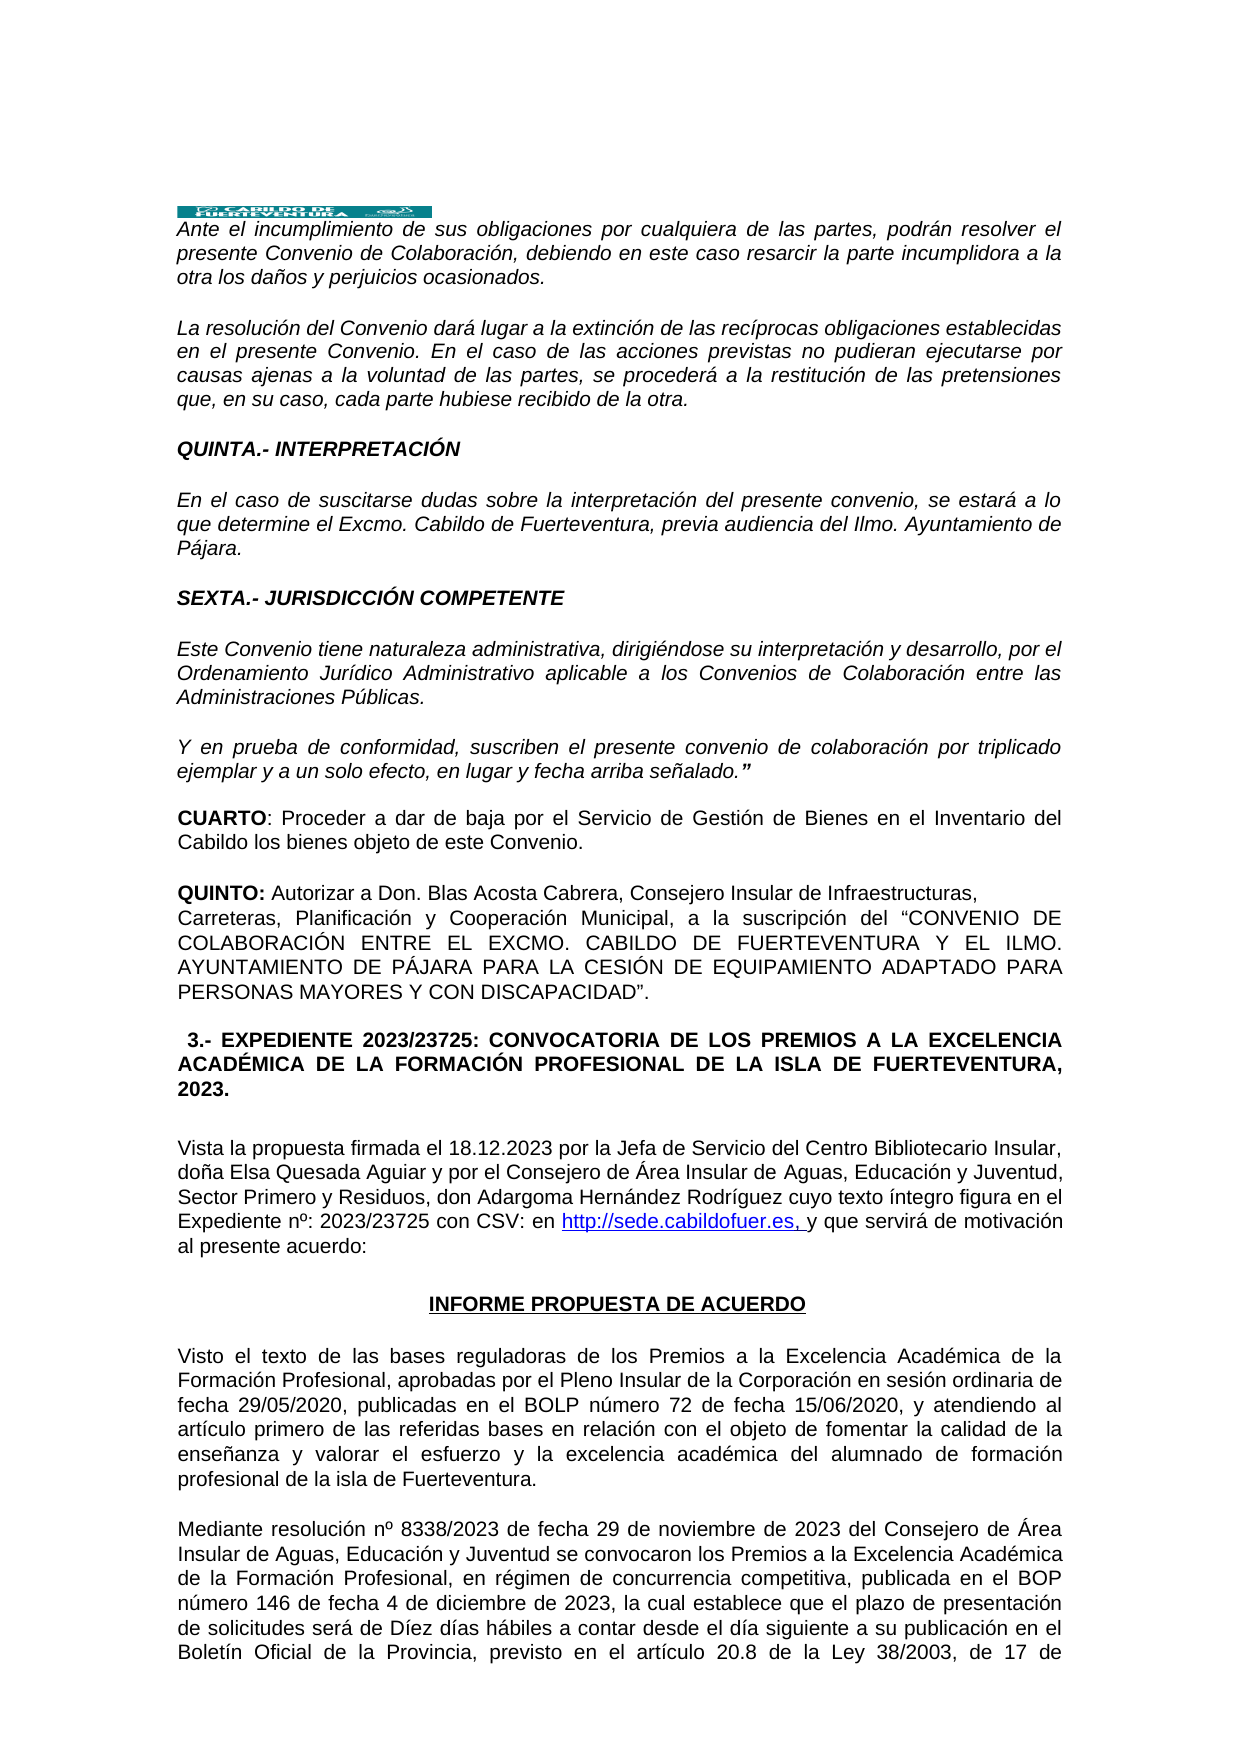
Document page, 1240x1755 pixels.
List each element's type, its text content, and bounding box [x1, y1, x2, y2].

text En el caso de suscitarse dudas sobre la interpretación del presente convenio, se estará a lo que determine el Excmo. Cabildo de Fuerteventura, previa audiencia del Ilmo. Ayuntamiento de Pájara. [177, 488, 1065, 560]
text Ante el incumplimiento de sus obligaciones por cualquiera de las partes, podrán resolver el presente Convenio de Colaboración, debiendo en este caso resarcir la parte incumplidora a la otra los daños y perjuicios ocasionados. [177, 217, 1065, 289]
text Este Convenio tiene naturaleza administrativa, dirigiéndose su interpretación y desarrollo, por el Ordenamiento Jurídico Administrativo aplicable a los Convenios de Colaboración entre las Administraciones Públicas. [177, 637, 1065, 709]
subtitle INFORME PROPUESTA DE ACUERDO [177, 1292, 1063, 1316]
text Carreteras, Planificación y Cooperación Municipal, a la suscripción del “CONVENIO DE COLABORACIÓN ENTRE EL EXCMO. CABILDO DE FUERTEVENTURA Y EL ILMO. AYUNTAMIENTO DE PÁJARA PARA LA CESIÓN DE EQUIPAMIENTO ADAPTADO PARA PERSONAS MAYORES Y CON DISCAPACIDAD”. [177, 906, 1063, 1004]
text Vista la propuesta firmada el 18.12.2023 por la Jefa de Servicio del Centro Bibliotecario Insular, doña Elsa Quesada Aguiar y por el Consejero de Área Insular de Aguas, Educación y Juventud, Sector Primero y Residuos, don Adargoma Hernández Rodríguez cuyo texto íntegro figura en el Expediente nº: 2023/23725 con CSV: en http://sede.cabildofuer.es, y que servirá de motivación al presente acuerdo: [177, 1135, 1064, 1258]
text Mediante resolución nº 8338/2023 de fecha 29 de noviembre de 2023 del Consejero de Área Insular de Aguas, Educación y Juventud se convocaron los Premios a la Excelencia Académica de la Formación Profesional, en régimen de concurrencia competitiva, publicada en el BOP número 146 de fecha 4 de diciembre de 2023, la cual establece que el plazo de presentación de solicitudes será de Díez días hábiles a contar desde el día siguiente a su publicación en el Boletín Oficial de la Provincia, previsto en el artículo 20.8 de la Ley 38/2003, de 17 de [177, 1517, 1063, 1664]
text Visto el texto de las bases reguladoras de los Premios a la Excelencia Académica de la Formación Profesional, aprobadas por el Pleno Insular de la Corporación en sesión ordinaria de fecha 29/05/2020, publicadas en el BOLP número 72 de fecha 15/06/2020, y atendiendo al artículo primero de las referidas bases en relación con el objeto de fomentar la calidad de la enseñanza y valorar el esfuerzo y la excelencia académica del alumnado de formación profesional de la isla de Fuerteventura. [177, 1343, 1063, 1490]
subtitle SEXTA.- JURISDICCIÓN COMPETENTE [177, 586, 1064, 610]
text Y en prueba de conformidad, suscriben el presente convenio de colaboración por triplicado ejemplar y a un solo efecto, en lugar y fecha arriba señalado.” [177, 735, 1065, 783]
text 3.- EXPEDIENTE 2023/23725: CONVOCATORIA DE LOS PREMIOS A LA EXCELENCIA ACADÉMICA DE LA FORMACIÓN PROFESIONAL DE LA ISLA DE FUERTEVENTURA, 2023. [177, 1027, 1064, 1101]
text QUINTO: Autorizar a Don. Blas Acosta Cabrera, Consejero Insular de Infraestructuras, [177, 881, 1064, 905]
text La resolución del Convenio dará lugar a la extinción de las recíprocas obligaciones establecidas en el presente Convenio. En el caso de las acciones previstas no pudieran ejecutarse por causas ajenas a la voluntad de las partes, se procederá a la restitución de las pretensiones que, en su caso, cada parte hubiese recibido de la otra. [177, 315, 1065, 411]
subtitle QUINTA.- INTERPRETACIÓN [177, 437, 1064, 461]
picture [177, 206, 432, 218]
text CUARTO: Proceder a dar de baja por el Servicio de Gestión de Bienes en el Inventario del Cabildo los bienes objeto de este Convenio. [177, 806, 1064, 854]
